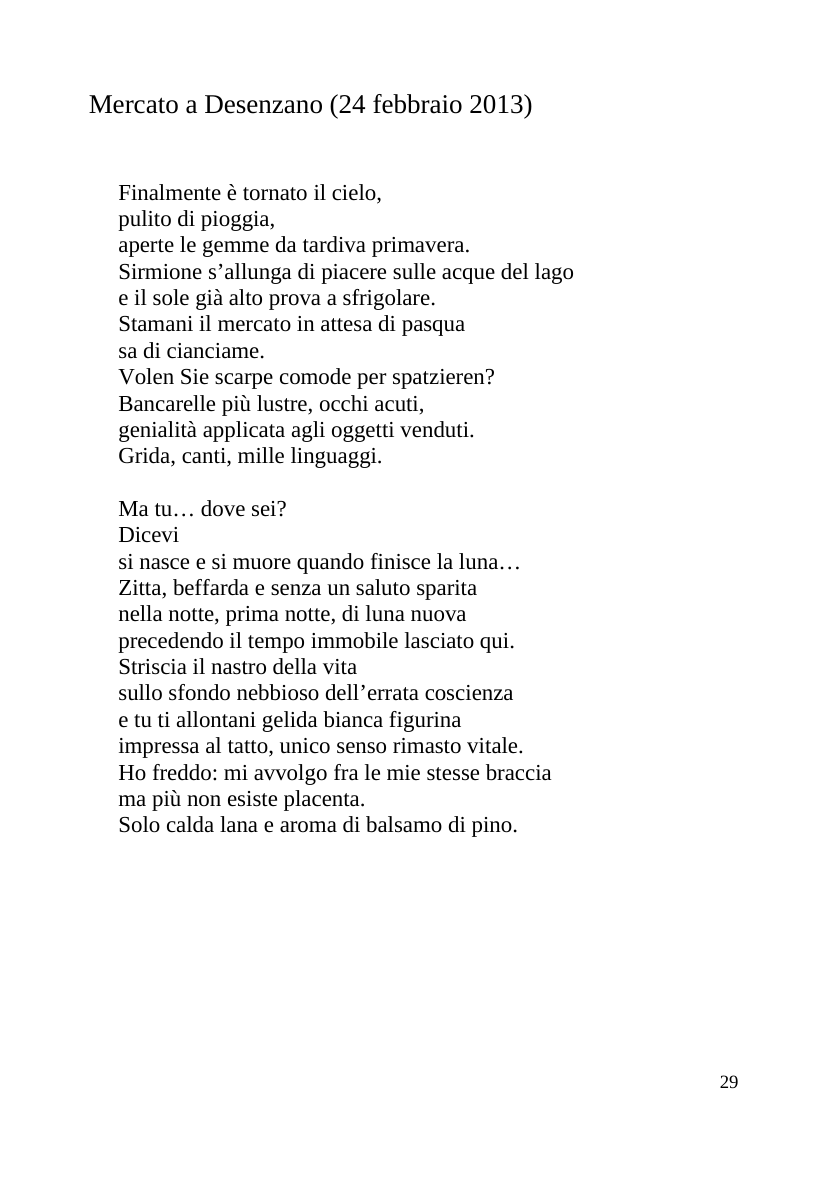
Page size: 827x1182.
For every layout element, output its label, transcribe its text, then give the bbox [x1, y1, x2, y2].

text precedendo il tempo immobile lasciato qui. [118, 627, 738, 653]
text Zitta, beffarda e senza un saluto sparita [118, 574, 738, 600]
text aperte le gemme da tardiva primavera. [118, 231, 738, 258]
text sullo sfondo nebbioso dell’errata coscienza [118, 679, 738, 706]
text si nasce e si muore quando finisce la luna… [118, 548, 738, 574]
text Dicevi [118, 521, 738, 548]
text e tu ti allontani gelida bianca figurina [118, 706, 738, 732]
text e il sole già alto prova a sfrigolare. [118, 284, 738, 311]
text Sirmione s’allunga di piacere sulle acque del lago [118, 258, 738, 284]
text Finalmente è tornato il cielo, [118, 179, 738, 205]
text ma più non esiste placenta. [118, 785, 738, 811]
text Solo calda lana e aroma di balsamo di pino. [118, 811, 738, 838]
text nella notte, prima notte, di luna nuova [118, 600, 738, 627]
text Ho freddo: mi avvolgo fra le mie stesse braccia [118, 758, 738, 785]
text pulito di pioggia, [118, 205, 738, 231]
text impressa al tatto, unico senso rimasto vitale. [118, 732, 738, 758]
text Grida, canti, mille linguaggi. [118, 442, 738, 469]
text Ma tu… dove sei? [118, 495, 738, 521]
text Bancarelle più lustre, occhi acuti, [118, 389, 738, 416]
text sa di cianciame. [118, 337, 738, 363]
text Striscia il nastro della vita [118, 653, 738, 679]
text Mercato a Desenzano (24 febbraio 2013) [88, 88, 738, 120]
text Volen Sie scarpe comode per spatzieren? [118, 363, 738, 389]
text genialità applicata agli oggetti venduti. [118, 416, 738, 442]
text Stamani il mercato in attesa di pasqua [118, 311, 738, 337]
